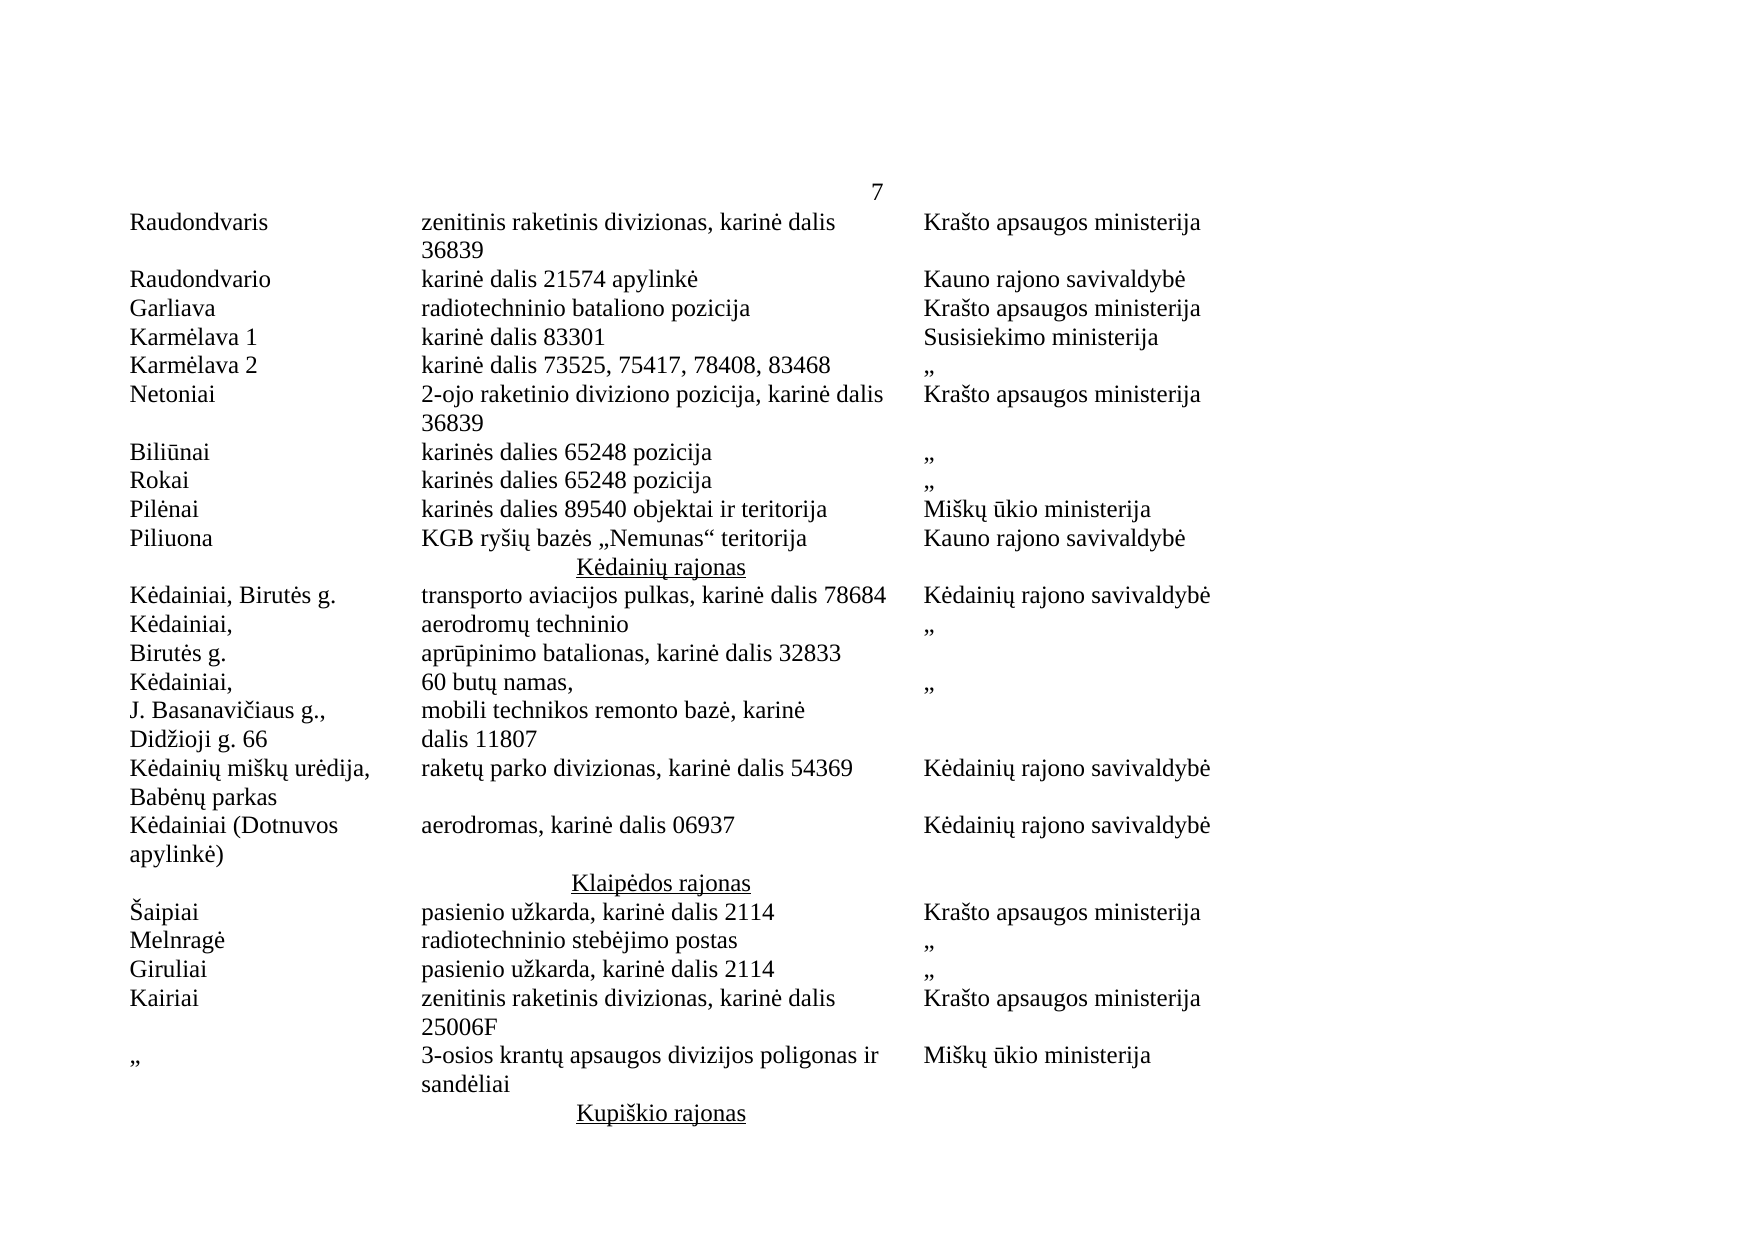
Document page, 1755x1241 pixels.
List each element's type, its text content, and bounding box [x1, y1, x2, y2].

table_cell Kėdainių miškų urėdija, Babėnų parkas [118, 753, 410, 810]
table_cell raketų parko divizionas, karinė dalis 54369 [410, 753, 912, 810]
table_cell Krašto apsaugos ministerija [912, 379, 1355, 437]
table_cell [1355, 667, 1650, 695]
table_cell Miškų ūkio ministerija [912, 494, 1355, 523]
table_cell Klaipėdos rajonas [410, 868, 912, 897]
table_cell „ [912, 350, 1355, 379]
table_cell 60 butų namas, [410, 667, 912, 695]
table_cell [1355, 810, 1650, 868]
table_cell Netoniai [118, 379, 410, 437]
table_cell Rokai [118, 465, 410, 494]
table_cell Garliava [118, 293, 410, 322]
table_cell radiotechninio bataliono pozicija [410, 293, 912, 322]
table_cell „ [912, 954, 1355, 983]
table_cell aprūpinimo batalionas, karinė dalis 32833 [410, 638, 912, 667]
table_cell Kupiškio rajonas [410, 1098, 912, 1127]
table_cell Raudondvario [118, 264, 410, 293]
table_cell Birutės g. [118, 638, 410, 667]
table_cell [912, 695, 1355, 724]
table_cell karinė dalis 73525, 75417, 78408, 83468 [410, 350, 912, 379]
table_cell zenitinis raketinis divizionas, karinė dalis 36839 [410, 207, 912, 264]
table_cell [1355, 954, 1650, 983]
table_cell Karmėlava 2 [118, 350, 410, 379]
table_cell KGB ryšių bazės „Nemunas“ teritorija [410, 523, 912, 552]
table_cell [118, 868, 410, 897]
table_cell „ [118, 1040, 410, 1098]
table_cell [118, 1098, 410, 1127]
table_cell zenitinis raketinis divizionas, karinė dalis 25006F [410, 983, 912, 1040]
table_cell [1355, 264, 1650, 293]
table_cell 2-ojo raketinio diviziono pozicija, karinė dalis 36839 [410, 379, 912, 437]
table_cell [1355, 552, 1650, 580]
table_cell [1355, 753, 1650, 810]
table_cell [1355, 1040, 1650, 1098]
table_cell Raudondvaris [118, 207, 410, 264]
table_cell [912, 1098, 1355, 1127]
table_cell karinės dalies 65248 pozicija [410, 437, 912, 465]
table_cell [1355, 868, 1650, 897]
table_cell [1355, 437, 1650, 465]
table_cell [1355, 925, 1650, 954]
table_cell Susisiekimo ministerija [912, 322, 1355, 350]
table_cell „ [912, 667, 1355, 695]
table_cell [1355, 322, 1650, 350]
table_cell Kėdainiai, [118, 609, 410, 638]
table_cell Kėdainiai, Birutės g. [118, 580, 410, 609]
table_cell karinė dalis 21574 apylinkė [410, 264, 912, 293]
table_cell dalis 11807 [410, 724, 912, 753]
table_cell pasienio užkarda, karinė dalis 2114 [410, 954, 912, 983]
table_cell Kairiai [118, 983, 410, 1040]
table_cell [1355, 724, 1650, 753]
table_cell [1355, 465, 1650, 494]
table_cell [912, 638, 1355, 667]
table_cell [912, 724, 1355, 753]
table_cell Pilėnai [118, 494, 410, 523]
table_cell Krašto apsaugos ministerija [912, 897, 1355, 925]
table_cell 3-osios krantų apsaugos divizijos poligonas ir sandėliai [410, 1040, 912, 1098]
table_cell Kėdainių rajono savivaldybė [912, 753, 1355, 810]
table_cell [1355, 1098, 1650, 1127]
table_cell „ [912, 925, 1355, 954]
table_cell Krašto apsaugos ministerija [912, 207, 1355, 264]
table_cell [1355, 609, 1650, 638]
table_cell „ [912, 609, 1355, 638]
table_cell J. Basanavičiaus g., [118, 695, 410, 724]
table_cell [1355, 897, 1650, 925]
table_cell Giruliai [118, 954, 410, 983]
table_cell [1355, 523, 1650, 552]
table_cell [1355, 379, 1650, 437]
table_cell [912, 552, 1355, 580]
table_cell karinės dalies 89540 objektai ir teritorija [410, 494, 912, 523]
table_cell Miškų ūkio ministerija [912, 1040, 1355, 1098]
table_cell [1355, 293, 1650, 322]
table_cell Kėdainių rajonas [410, 552, 912, 580]
table_cell [1355, 350, 1650, 379]
table_cell Didžioji g. 66 [118, 724, 410, 753]
table_cell mobili technikos remonto bazė, karinė [410, 695, 912, 724]
table_cell radiotechninio stebėjimo postas [410, 925, 912, 954]
table_cell Šaipiai [118, 897, 410, 925]
table_cell pasienio užkarda, karinė dalis 2114 [410, 897, 912, 925]
table_cell Kėdainių rajono savivaldybė [912, 810, 1355, 868]
table_cell [118, 552, 410, 580]
table_cell [1355, 580, 1650, 609]
table_cell Kauno rajono savivaldybė [912, 523, 1355, 552]
table_cell Biliūnai [118, 437, 410, 465]
table_cell Kauno rajono savivaldybė [912, 264, 1355, 293]
table_cell aerodromas, karinė dalis 06937 [410, 810, 912, 868]
table_cell Krašto apsaugos ministerija [912, 983, 1355, 1040]
table_cell [1355, 983, 1650, 1040]
table_cell karinės dalies 65248 pozicija [410, 465, 912, 494]
table_cell karinė dalis 83301 [410, 322, 912, 350]
table_cell [1355, 207, 1650, 264]
table_cell [1355, 695, 1650, 724]
table_cell Karmėlava 1 [118, 322, 410, 350]
table_cell „ [912, 437, 1355, 465]
table_cell aerodromų techninio [410, 609, 912, 638]
table_cell transporto aviacijos pulkas, karinė dalis 78684 [410, 580, 912, 609]
table_cell [912, 868, 1355, 897]
table_cell Krašto apsaugos ministerija [912, 293, 1355, 322]
table_cell Kėdainiai (Dotnuvos apylinkė) [118, 810, 410, 868]
table_cell [1355, 494, 1650, 523]
table_cell [1355, 638, 1650, 667]
table_cell Kėdainiai, [118, 667, 410, 695]
table_cell „ [912, 465, 1355, 494]
table_cell Piliuona [118, 523, 410, 552]
table_cell Kėdainių rajono savivaldybė [912, 580, 1355, 609]
table_cell Melnragė [118, 925, 410, 954]
